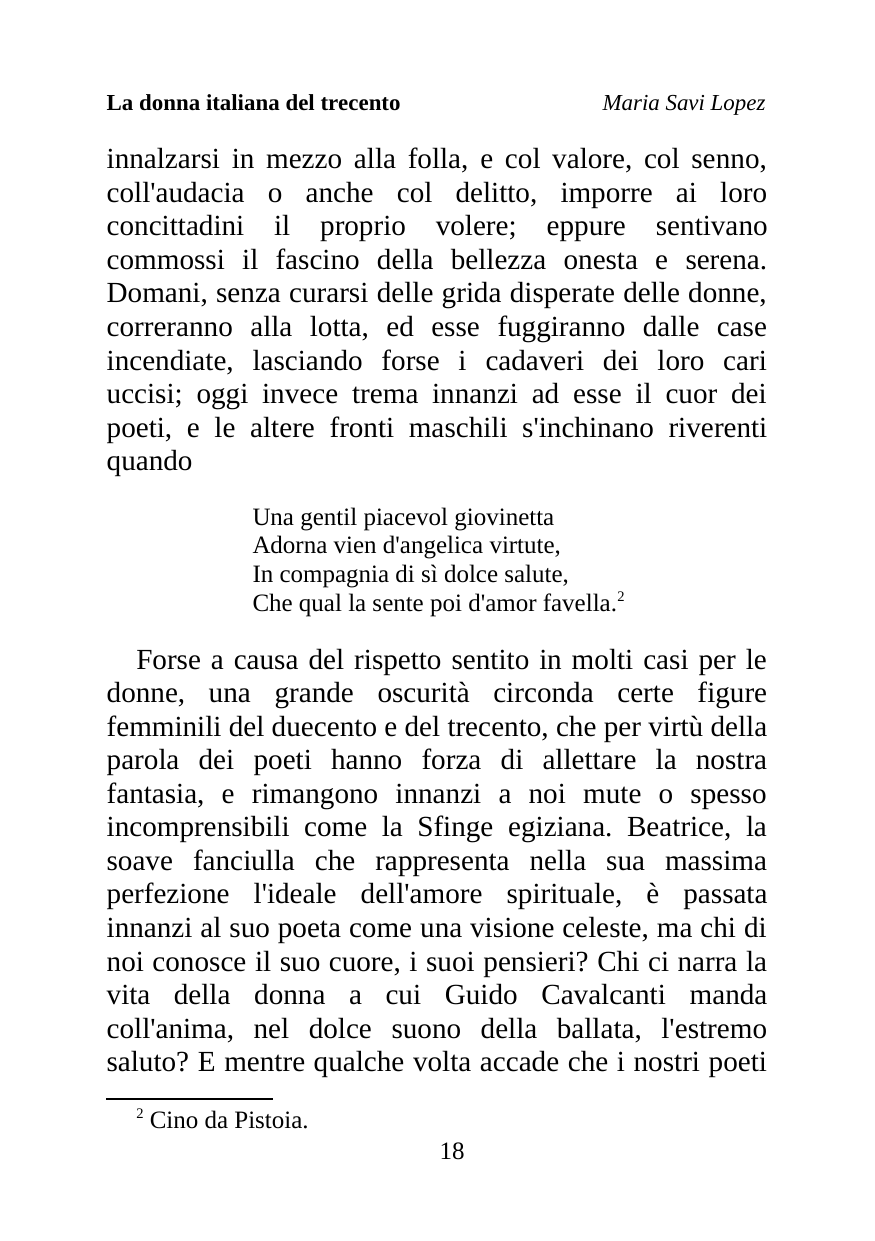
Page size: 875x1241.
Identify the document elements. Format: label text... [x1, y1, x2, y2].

text Forse a causa del rispetto sentito in molti casi per le donne, una grande oscurità circonda certe figure femminili del duecento e del trecento, che per virtù della parola dei poeti hanno forza di allettare la nostra fantasia, e rimangono innanzi a noi mute o spesso incomprensibili come la Sfinge egiziana. Beatrice, la soave fanciulla che rappresenta nella sua massima perfezione l'ideale dell'amore spirituale, è passata innanzi al suo poeta come una visione celeste, ma chi di noi conosce il suo cuore, i suoi pensieri? Chi ci narra la vita della donna a cui Guido Cavalcanti manda coll'anima, nel dolce suono della ballata, l'estremo saluto? E mentre qualche volta accade che i nostri poeti [106, 642, 768, 1078]
text Una gentil piacevol giovinetta Adorna vien d'angelica virtute, In compagnia di sì dolce salute, Che qual la sente poi d'amor favella. [252, 502, 768, 617]
text Cino da Pistoia. [106, 1105, 768, 1134]
text innalzarsi in mezzo alla folla, e col valore, col senno, coll'audacia o anche col delitto, imporre ai loro concittadini il proprio volere; eppure sentivano commossi il fascino della bellezza onesta e serena. Domani, senza curarsi delle grida disperate delle donne, correranno alla lotta, ed esse fuggiranno dalle case incendiate, lasciando forse i cadaveri dei loro cari uccisi; oggi invece trema innanzi ad esse il cuor dei poeti, e le altere fronti maschili s'inchinano riverenti quando [106, 141, 768, 477]
